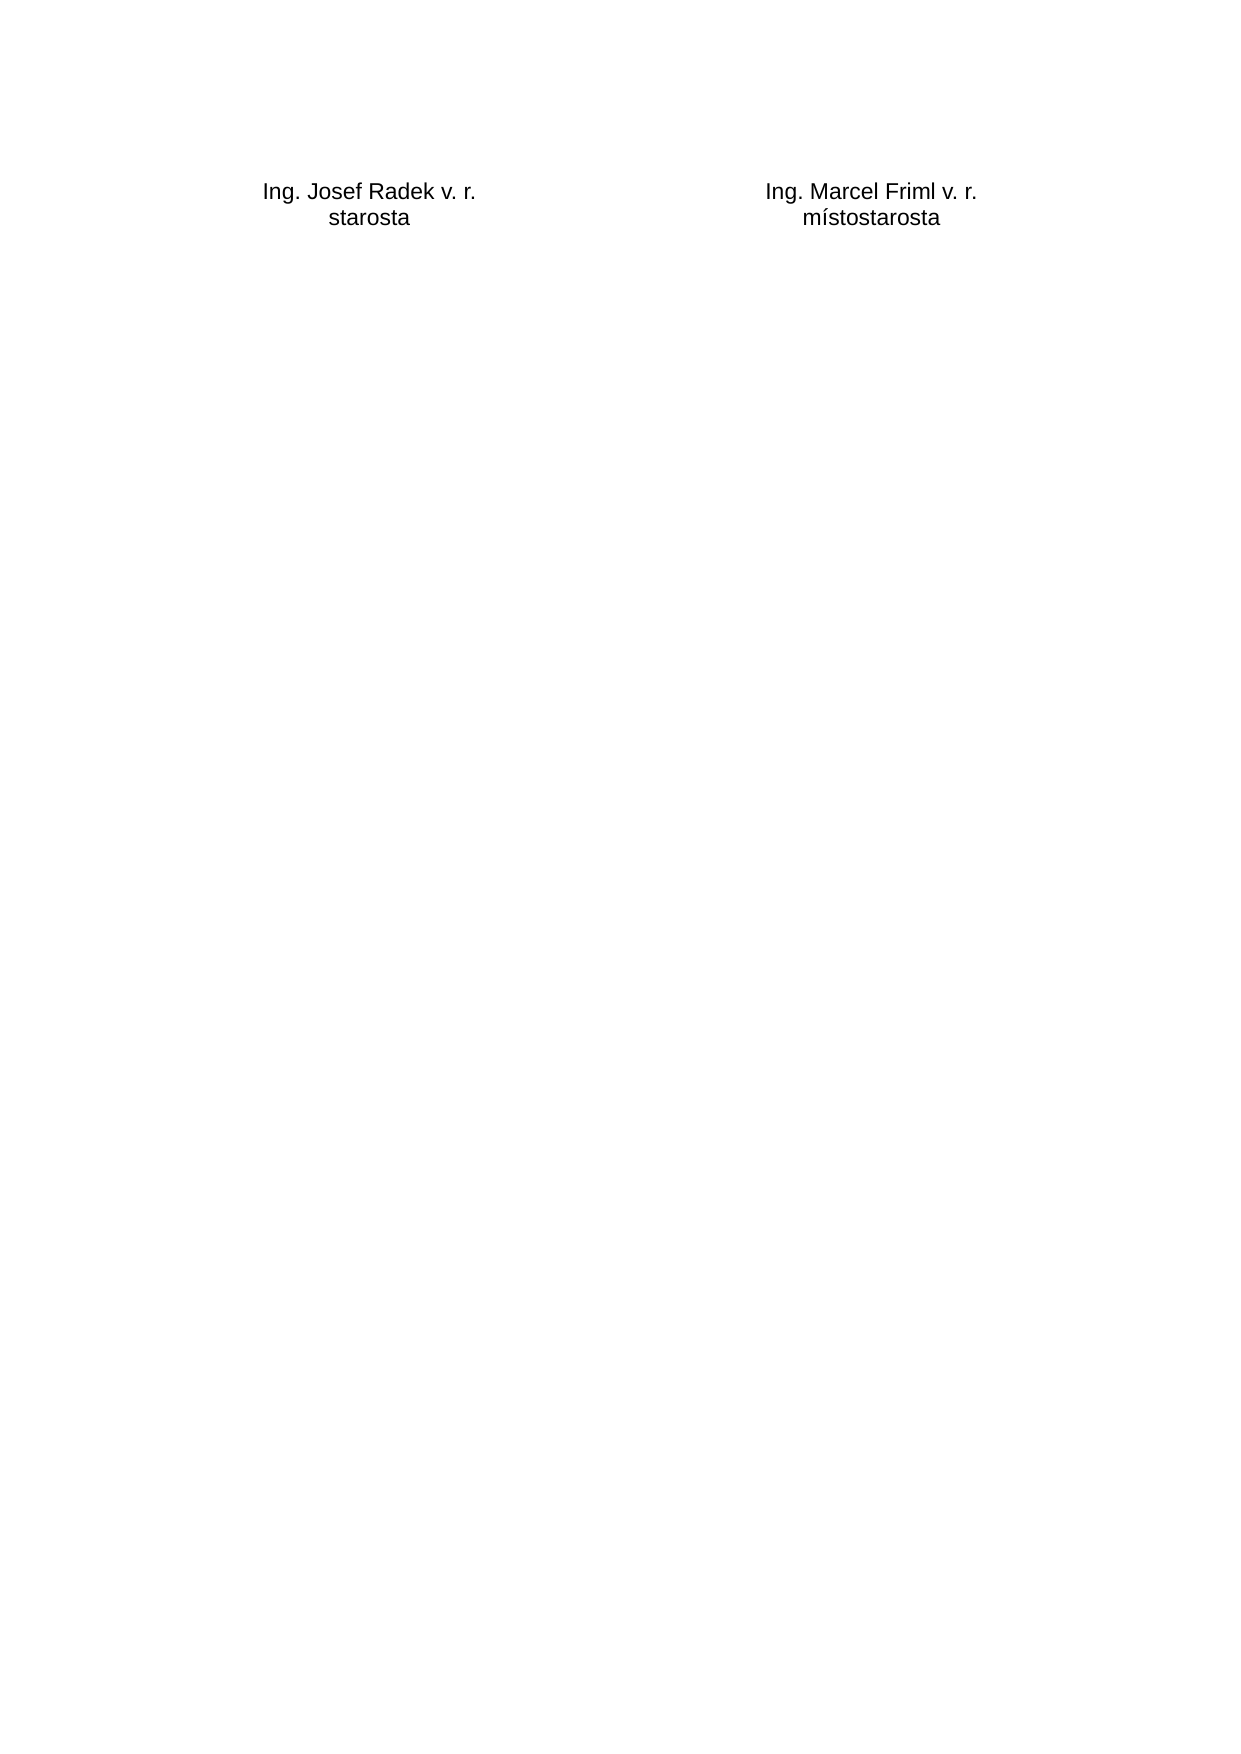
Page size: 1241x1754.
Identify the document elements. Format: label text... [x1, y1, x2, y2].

table_header Ing. Josef Radek v. r. starosta [118, 118, 620, 236]
table_cell [118, 236, 620, 354]
table_cell [620, 236, 1122, 354]
table_header Ing. Marcel Friml v. r. místostarosta [620, 118, 1122, 236]
